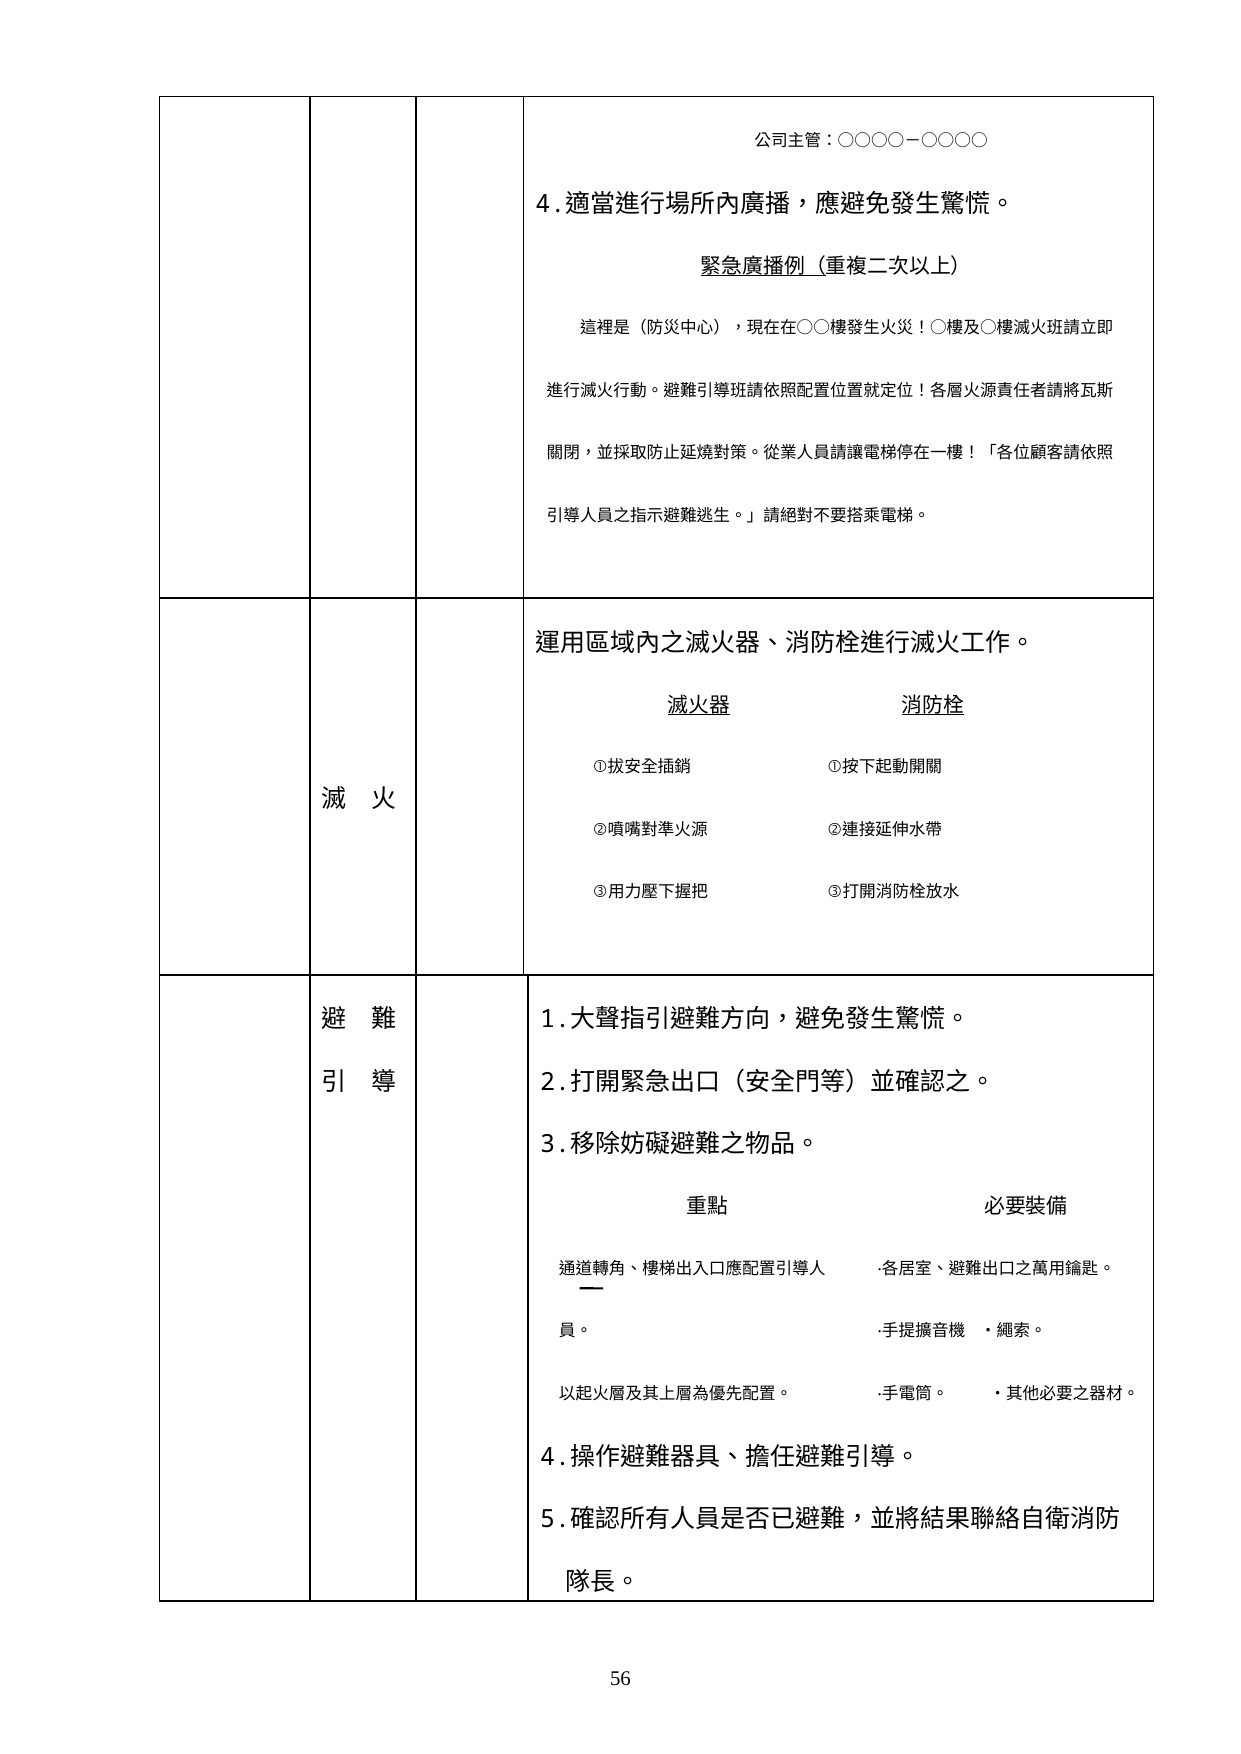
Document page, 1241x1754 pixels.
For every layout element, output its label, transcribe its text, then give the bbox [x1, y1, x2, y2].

table_header 緊急廣播例（重複二次以上） 這裡是（防災中心），現在在○○樓發生火災！○樓及○樓滅火班請立即進行滅火行動。避難引導班請依照配置位置就定位！各層火源責任者請將瓦斯關閉，並採取防止延燒對策。從業人員請讓電梯停在一樓！「各位顧客請依照引導人員之指示避難逃生。」請絕對不要搭乘電梯。 [535, 222, 1137, 535]
table_cell ‧各居室、避難出口之萬用鑰匙。 ‧手提擴音機 ‧繩索。 ‧手電筒。 ‧其他必要之器材。 [866, 1225, 1153, 1413]
table_cell 通道轉角、樓梯出入口應配置引導人員。 以起火層及其上層為優先配置。 [548, 1225, 866, 1413]
table_cell 運用區域內之滅火器、消防栓進行滅火工作。 [524, 599, 1153, 974]
table_cell [417, 599, 523, 974]
table_cell 1.大聲指引避難方向，避免發生驚慌。 2.打開緊急出口（安全門等）並確認之。 3.移除妨礙避難之物品。 4.操作避難器具、擔任避難引導。 5.確認所有人員是否已避難，並將結果聯絡自衛消防隊長。 [529, 976, 1153, 1600]
table_cell 4.適當進行場所內廣播，應避免發生驚慌。 [524, 97, 1153, 597]
table_cell [417, 97, 523, 597]
table_cell [160, 97, 309, 597]
table_header 必要裝備 [866, 1163, 1153, 1225]
table_cell 滅 火 [311, 599, 415, 974]
table_cell [160, 599, 309, 974]
table_cell [160, 976, 309, 1600]
table_header 重點 [548, 1163, 866, 1225]
table_cell [417, 976, 527, 1600]
table_header 公司主管：○○○○－○○○○ [655, 97, 1086, 160]
table_cell 避 難 引 導 [311, 976, 415, 1600]
table_cell 按下起動開關 連接延伸水帶 打開消防栓放水 [816, 724, 1050, 911]
table_cell 拔安全插銷 噴嘴對準火源 用力壓下握把 [581, 724, 816, 911]
table_cell [311, 97, 415, 597]
table_header 滅火器 [581, 661, 816, 724]
table_header 消防栓 [816, 661, 1050, 724]
